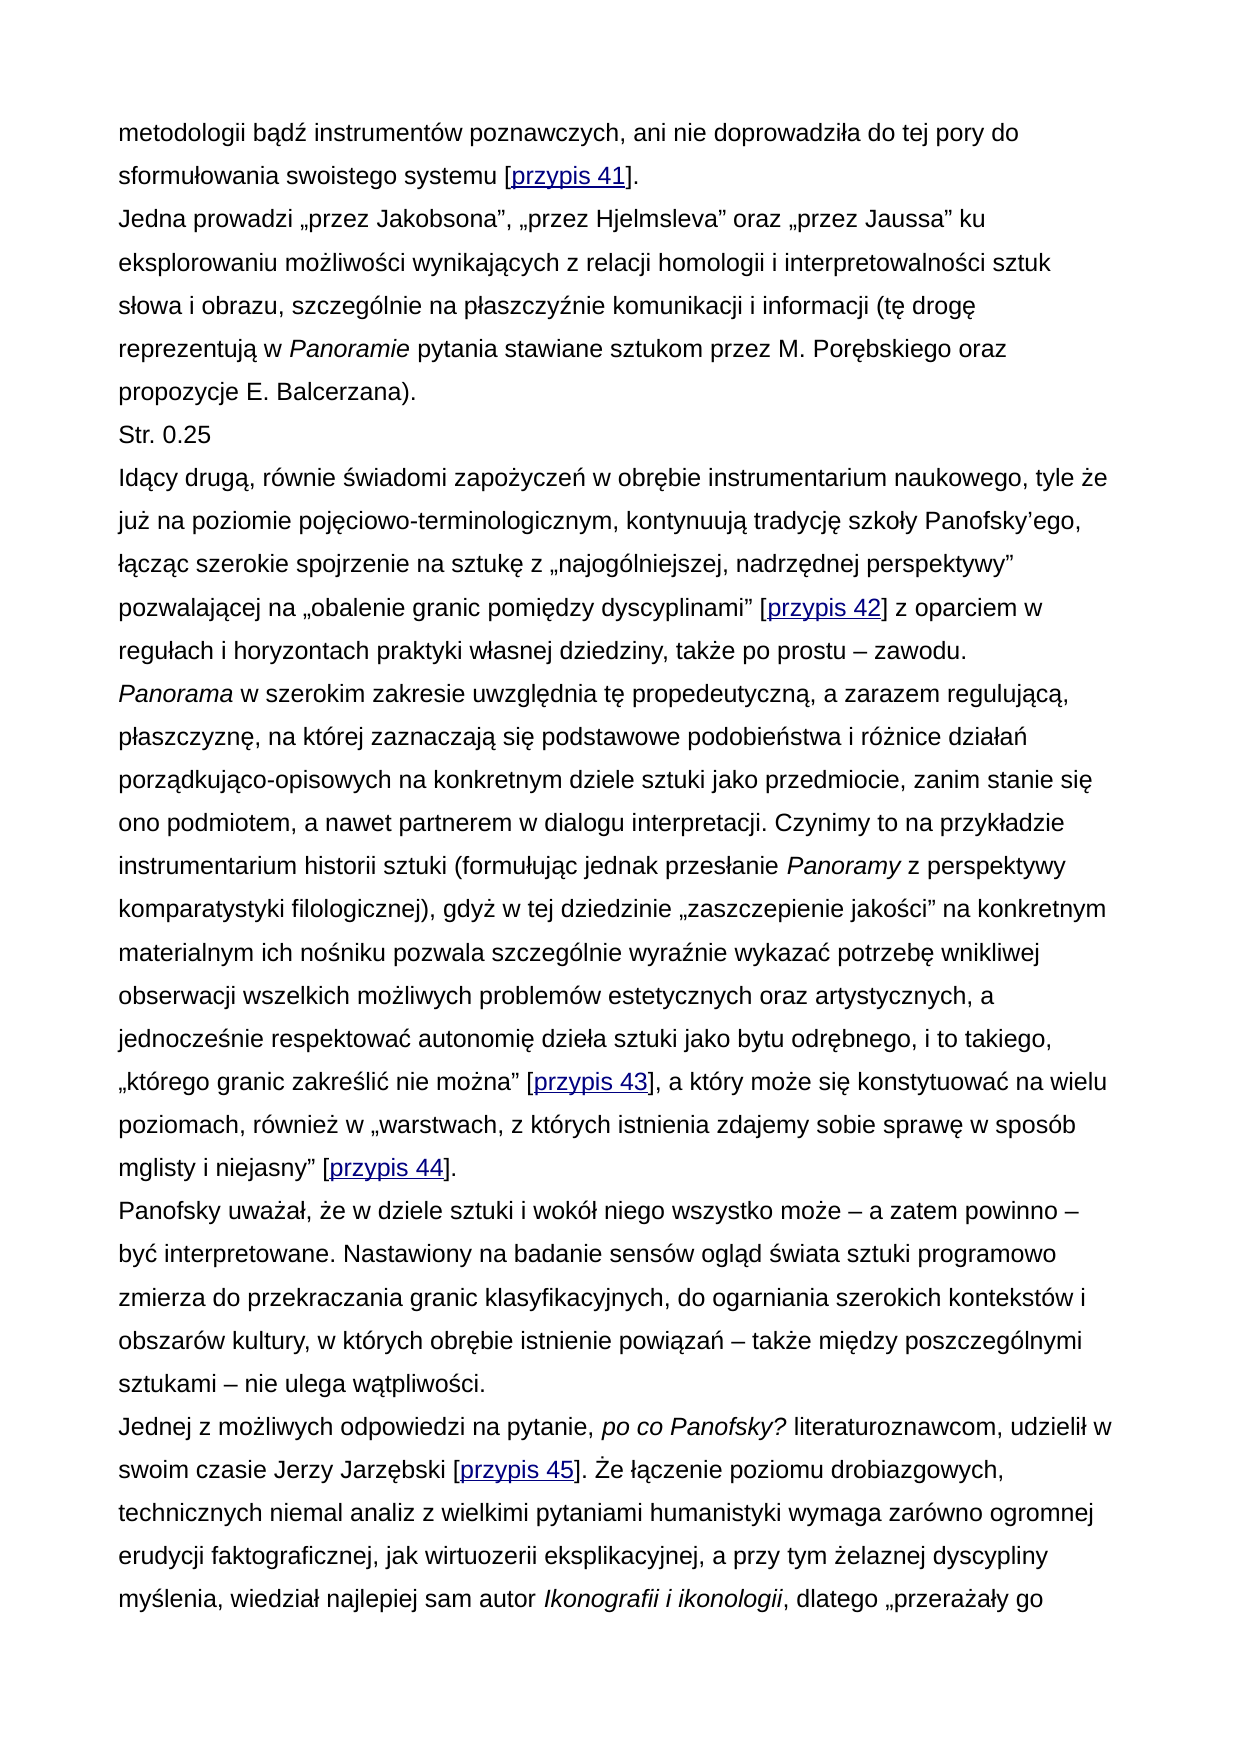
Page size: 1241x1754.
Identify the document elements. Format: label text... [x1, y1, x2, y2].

text metodologii bądź instrumentów poznawczych, ani nie doprowadziła do tej pory do sformułowania swoistego systemu [przypis 41]. [118, 118, 1122, 190]
text Idący drugą, równie świadomi zapożyczeń w obrębie instrumentarium naukowego, tyle że już na poziomie pojęciowo-terminologicznym, kontynuują tradycję szkoły Panofsky’ego, łącząc szerokie spojrzenie na sztukę z „najogólniejszej, nadrzędnej perspektywy” pozwalającej na „obalenie granic pomiędzy dyscyplinami” [przypis 42] z oparciem w regułach i horyzontach praktyki własnej dziedziny, także po prostu – zawodu. [118, 463, 1122, 664]
text Panorama w szerokim zakresie uwzględnia tę propedeutyczną, a zarazem regulującą, płaszczyznę, na której zaznaczają się podstawowe podobieństwa i różnice działań porządkująco-opisowych na konkretnym dziele sztuki jako przedmiocie, zanim stanie się ono podmiotem, a nawet partnerem w dialogu interpretacji. Czynimy to na przykładzie instrumentarium historii sztuki (formułując jednak przesłanie Panoramy z perspektywy komparatystyki filologicznej), gdyż w tej dziedzinie „zaszczepienie jakości” na konkretnym materialnym ich nośniku pozwala szczególnie wyraźnie wykazać potrzebę wnikliwej obserwacji wszelkich możliwych problemów estetycznych oraz artystycznych, a jednocześnie respektować autonomię dzieła sztuki jako bytu odrębnego, i to takiego, „którego granic zakreślić nie można” [przypis 43], a który może się konstytuować na wielu poziomach, również w „warstwach, z których istnienia zdajemy sobie sprawę w sposób mglisty i niejasny” [przypis 44]. [118, 679, 1122, 1182]
text Jedna prowadzi „przez Jakobsona”, „przez Hjelmsleva” oraz „przez Jaussa” ku eksplorowaniu możliwości wynikających z relacji homologii i interpretowalności sztuk słowa i obrazu, szczególnie na płaszczyźnie komunikacji i informacji (tę drogę reprezentują w Panoramie pytania stawiane sztukom przez M. Porębskiego oraz propozycje E. Balcerzana). [118, 204, 1122, 406]
text Str. 0.25 [118, 420, 1122, 449]
text Jednej z możliwych odpowiedzi na pytanie, po co Panofsky? literaturoznawcom, udzielił w swoim czasie Jerzy Jarzębski [przypis 45]. Że łączenie poziomu drobiazgowych, technicznych niemal analiz z wielkimi pytaniami humanistyki wymaga zarówno ogromnej erudycji faktograficznej, jak wirtuozerii eksplikacyjnej, a przy tym żelaznej dyscypliny myślenia, wiedział najlepiej sam autor Ikonografii i ikonologii, dlatego „przerażały go [118, 1412, 1122, 1613]
text Panofsky uważał, że w dziele sztuki i wokół niego wszystko może – a zatem powinno – być interpretowane. Nastawiony na badanie sensów ogląd świata sztuki programowo zmierza do przekraczania granic klasyfikacyjnych, do ogarniania szerokich kontekstów i obszarów kultury, w których obrębie istnienie powiązań – także między poszczególnymi sztukami – nie ulega wątpliwości. [118, 1196, 1122, 1397]
